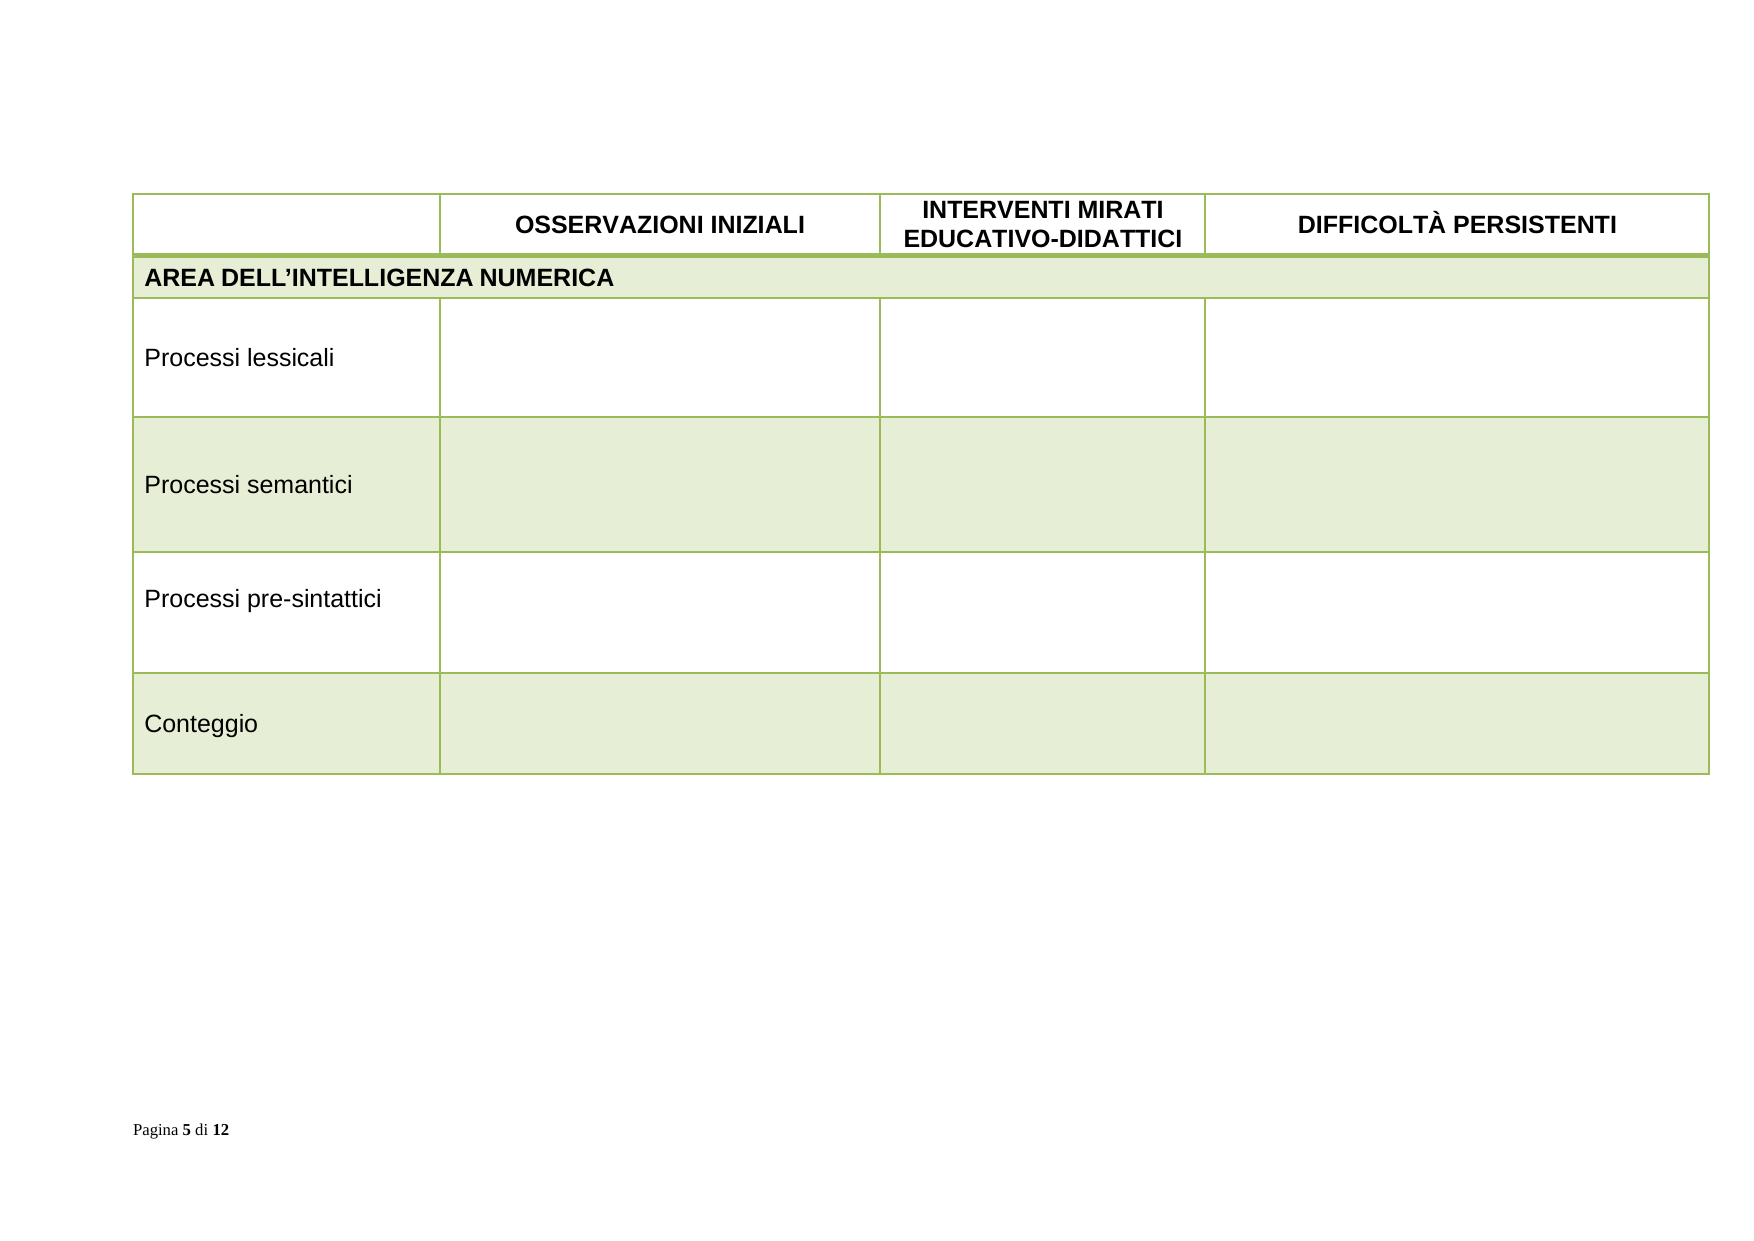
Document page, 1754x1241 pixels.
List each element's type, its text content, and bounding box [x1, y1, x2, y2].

table_header INTERVENTI MIRATI EDUCATIVO-DIDATTICI [881, 195, 1204, 253]
table_cell [881, 418, 1204, 551]
table_cell [881, 674, 1204, 773]
table_cell [1206, 674, 1708, 773]
table_cell Conteggio [134, 674, 439, 773]
table_cell [441, 553, 879, 672]
table_cell [881, 553, 1204, 672]
table_header [134, 195, 439, 253]
table_header OSSERVAZIONI INIZIALI [441, 195, 879, 253]
table_cell Processi semantici [134, 418, 439, 551]
table_cell Processi pre-sintattici [134, 553, 439, 672]
table_cell [1206, 553, 1708, 672]
table_cell [441, 299, 879, 416]
table_cell [1206, 418, 1708, 551]
table_cell [881, 299, 1204, 416]
table_cell AREA DELL’INTELLIGENZA NUMERICA [134, 258, 1708, 297]
table_cell [441, 418, 879, 551]
table_cell [1206, 299, 1708, 416]
table_cell [441, 674, 879, 773]
table_header DIFFICOLTÀ PERSISTENTI [1206, 195, 1708, 253]
table_cell Processi lessicali [134, 299, 439, 416]
